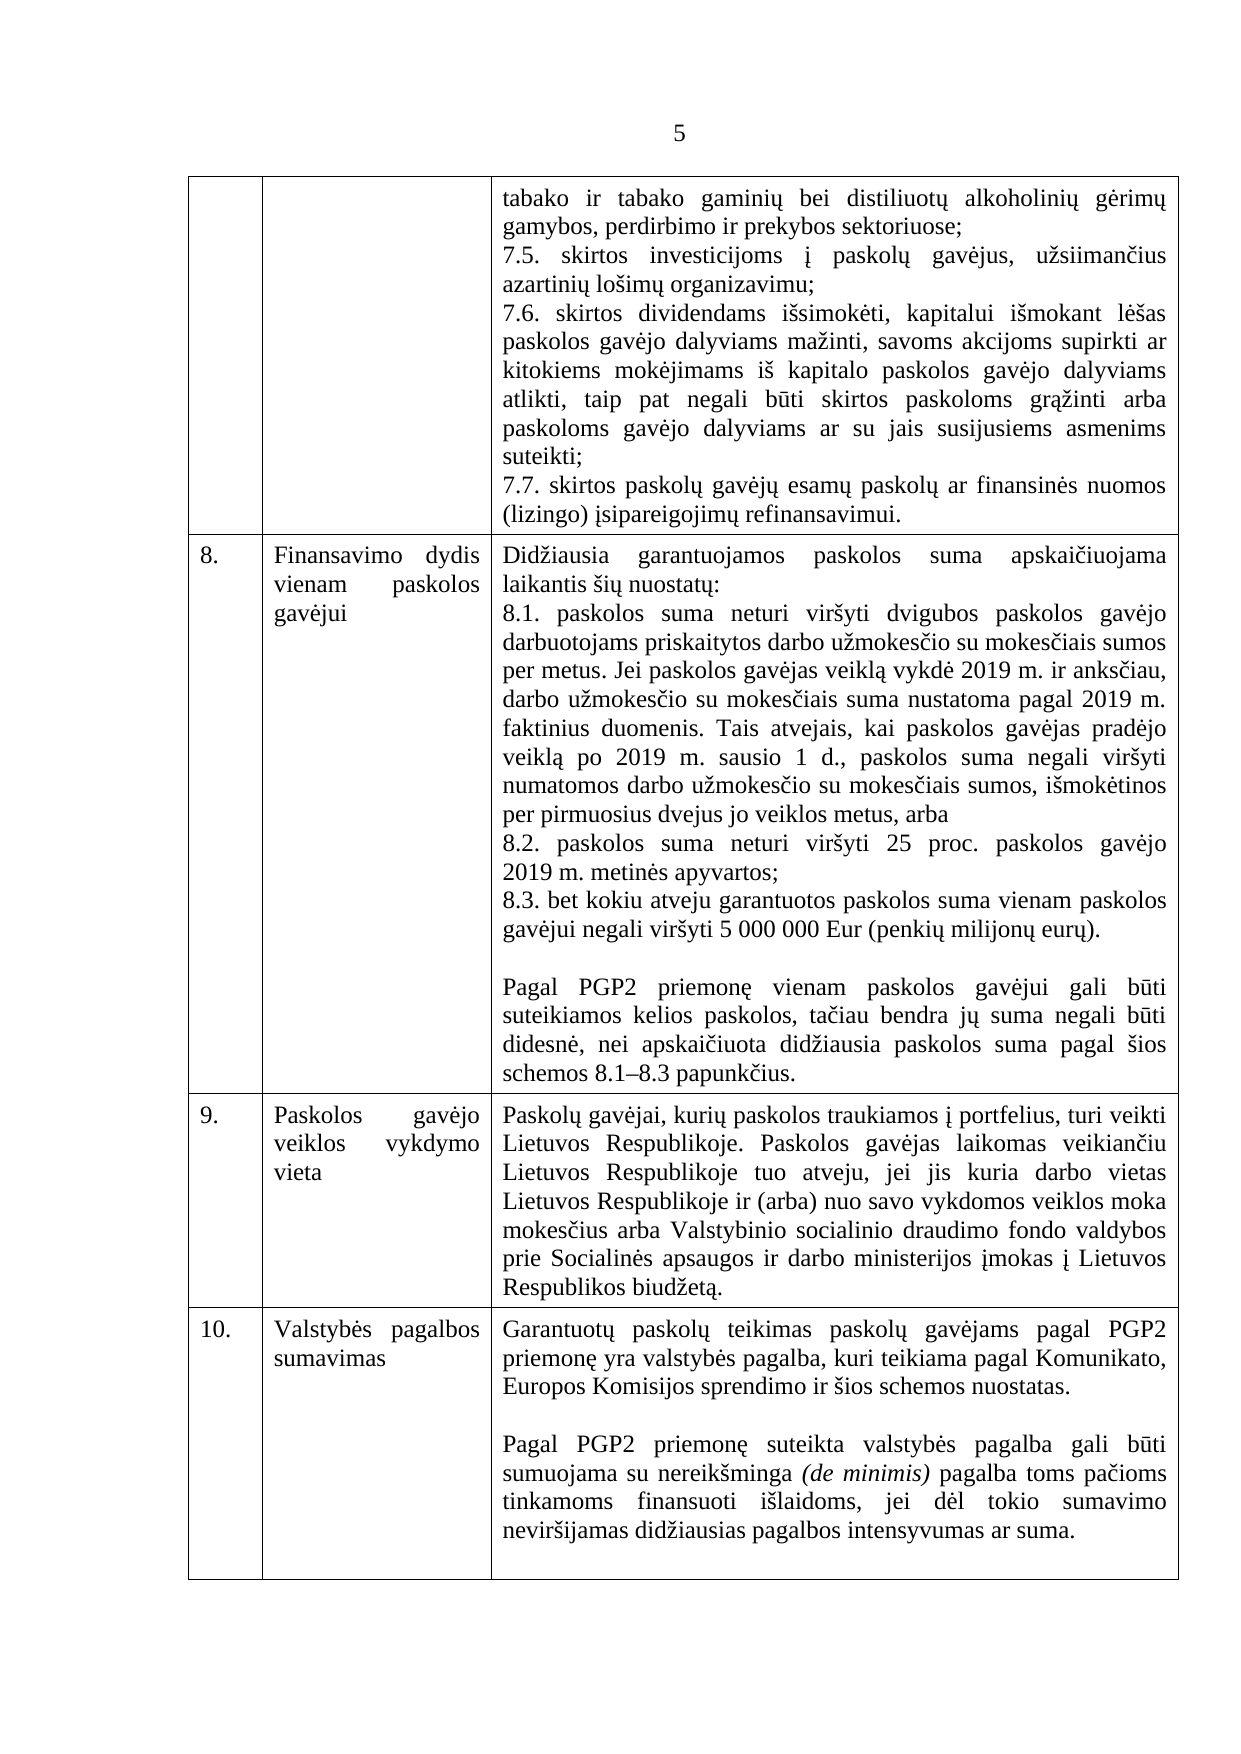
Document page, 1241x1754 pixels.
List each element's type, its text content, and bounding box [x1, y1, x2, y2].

table_cell Garantuotų paskolų teikimas paskolų gavėjams pagal PGP2 priemonę yra valstybės pagalba, kuri teikiama pagal Komunikato, Europos Komisijos sprendimo ir šios schemos nuostatas. Pagal PGP2 priemonę suteikta valstybės pagalba gali būti sumuojama su nereikšminga (de minimis) pagalba toms pačioms tinkamoms finansuoti išlaidoms, jei dėl tokio sumavimo neviršijamas didžiausias pagalbos intensyvumas ar suma. [492, 1308, 1178, 1578]
table_cell Finansavimo dydis vienam paskolos gavėjui [263, 535, 491, 1093]
table_cell Paskolos gavėjo veiklos vykdymo vieta [263, 1094, 491, 1307]
table_cell Valstybės pagalbos sumavimas [263, 1308, 491, 1578]
table_cell 9. [189, 1094, 262, 1307]
table_cell 8. [189, 535, 262, 1093]
table_cell [189, 177, 262, 533]
table_cell Paskolų gavėjai, kurių paskolos traukiamos į portfelius, turi veikti Lietuvos Respublikoje. Paskolos gavėjas laikomas veikiančiu Lietuvos Respublikoje tuo atveju, jei jis kuria darbo vietas Lietuvos Respublikoje ir (arba) nuo savo vykdomos veiklos moka mokesčius arba Valstybinio socialinio draudimo fondo valdybos prie Socialinės apsaugos ir darbo ministerijos įmokas į Lietuvos Respublikos biudžetą. [492, 1094, 1178, 1307]
table_cell [263, 177, 491, 533]
table_cell Didžiausia garantuojamos paskolos suma apskaičiuojama laikantis šių nuostatų: 8.1. paskolos suma neturi viršyti dvigubos paskolos gavėjo darbuotojams priskaitytos darbo užmokesčio su mokesčiais sumos per metus. Jei paskolos gavėjas veiklą vykdė 2019 m. ir anksčiau, darbo užmokesčio su mokesčiais suma nustatoma pagal 2019 m. faktinius duomenis. Tais atvejais, kai paskolos gavėjas pradėjo veiklą po 2019 m. sausio 1 d., paskolos suma negali viršyti numatomos darbo užmokesčio su mokesčiais sumos, išmokėtinos per pirmuosius dvejus jo veiklos metus, arba 8.2. paskolos suma neturi viršyti 25 proc. paskolos gavėjo 2019 m. metinės apyvartos; 8.3. bet kokiu atveju garantuotos paskolos suma vienam paskolos gavėjui negali viršyti 5 000 000 Eur (penkių milijonų eurų). Pagal PGP2 priemonę vienam paskolos gavėjui gali būti suteikiamos kelios paskolos, tačiau bendra jų suma negali būti didesnė, nei apskaičiuota didžiausia paskolos suma pagal šios schemos 8.1–8.3 papunkčius. [492, 535, 1178, 1093]
table_cell tabako ir tabako gaminių bei distiliuotų alkoholinių gėrimų gamybos, perdirbimo ir prekybos sektoriuose; 7.5. skirtos investicijoms į paskolų gavėjus, užsiimančius azartinių lošimų organizavimu; 7.6. skirtos dividendams išsimokėti, kapitalui išmokant lėšas paskolos gavėjo dalyviams mažinti, savoms akcijoms supirkti ar kitokiems mokėjimams iš kapitalo paskolos gavėjo dalyviams atlikti, taip pat negali būti skirtos paskoloms grąžinti arba paskoloms gavėjo dalyviams ar su jais susijusiems asmenims suteikti; 7.7. skirtos paskolų gavėjų esamų paskolų ar finansinės nuomos (lizingo) įsipareigojimų refinansavimui. [492, 177, 1178, 533]
table_cell 10. [189, 1308, 262, 1578]
